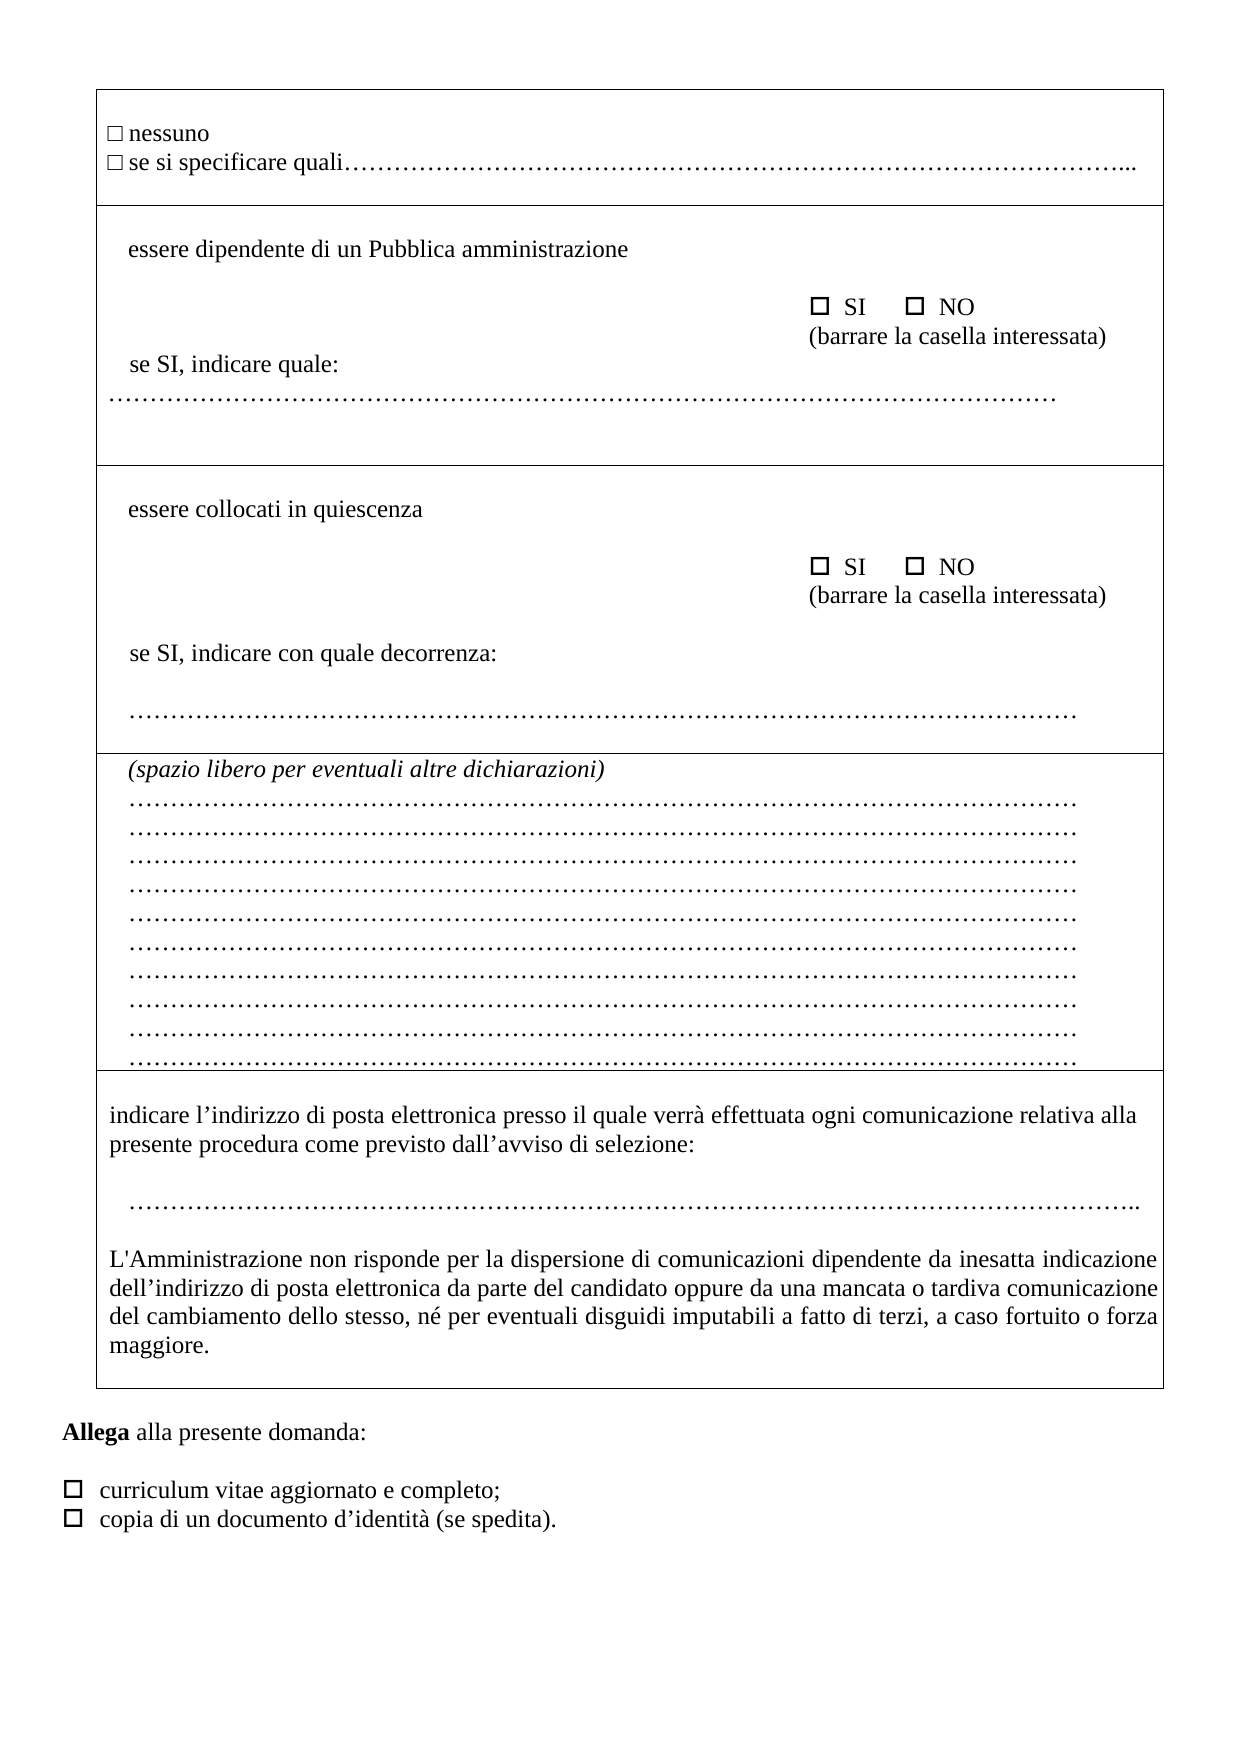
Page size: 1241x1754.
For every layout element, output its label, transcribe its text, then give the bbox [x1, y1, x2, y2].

table_cell [73, 1070, 96, 1388]
table_cell [73, 753, 96, 1070]
table_cell [73, 89, 96, 205]
table_cell essere collocati in quiescenza  SI  NO (barrare la casella interessata) se SI, indicare con quale decorrenza: …………………………………………………………………………………………………… [97, 466, 1163, 753]
table_cell □ nessuno □ se si specificare quali…………………………………………………………………………………... [97, 90, 1163, 205]
table_cell [73, 205, 96, 464]
table_cell (spazio libero per eventuali altre dichiarazioni) …………………………………………………………………………………………………… …………………………………………………………………………………………………… …………………………………………………………………………………………………… …………………………………………………………………………………………………… …………………………………………………………………………………………………… …………………………………………………………………………………………………… …………………………………………………………………………………………………… …………………………………………………………………………………………………… …………………………………………………………………………………………………… …………………………………………………………………………………………………… [97, 754, 1163, 1070]
table_cell essere dipendente di un Pubblica amministrazione  SI  NO (barrare la casella interessata) se SI, indicare quale: …………………………………………………………………………………………………… [97, 206, 1163, 464]
list curriculum vitae aggiornato e completo; [118, 1475, 1149, 1504]
table_cell [73, 465, 96, 753]
table_cell indicare l’indirizzo di posta elettronica presso il quale verrà effettuata ogni comunicazione relativa alla presente procedura come previsto dall’avviso di selezione: ………………………………………………………………………………………………………….. L'Amministrazione non risponde per la dispersione di comunicazioni dipendente da inesatta indicazione dell’indirizzo di posta elettronica da parte del candidato oppure da una mancata o tardiva comunicazione del cambiamento dello stesso, né per eventuali disguidi imputabili a fatto di terzi, a caso fortuito o forza maggiore. [97, 1071, 1163, 1388]
list copia di un documento d’identità (se spedita). [118, 1504, 1149, 1532]
text Allega alla presente domanda: [62, 1417, 1149, 1446]
